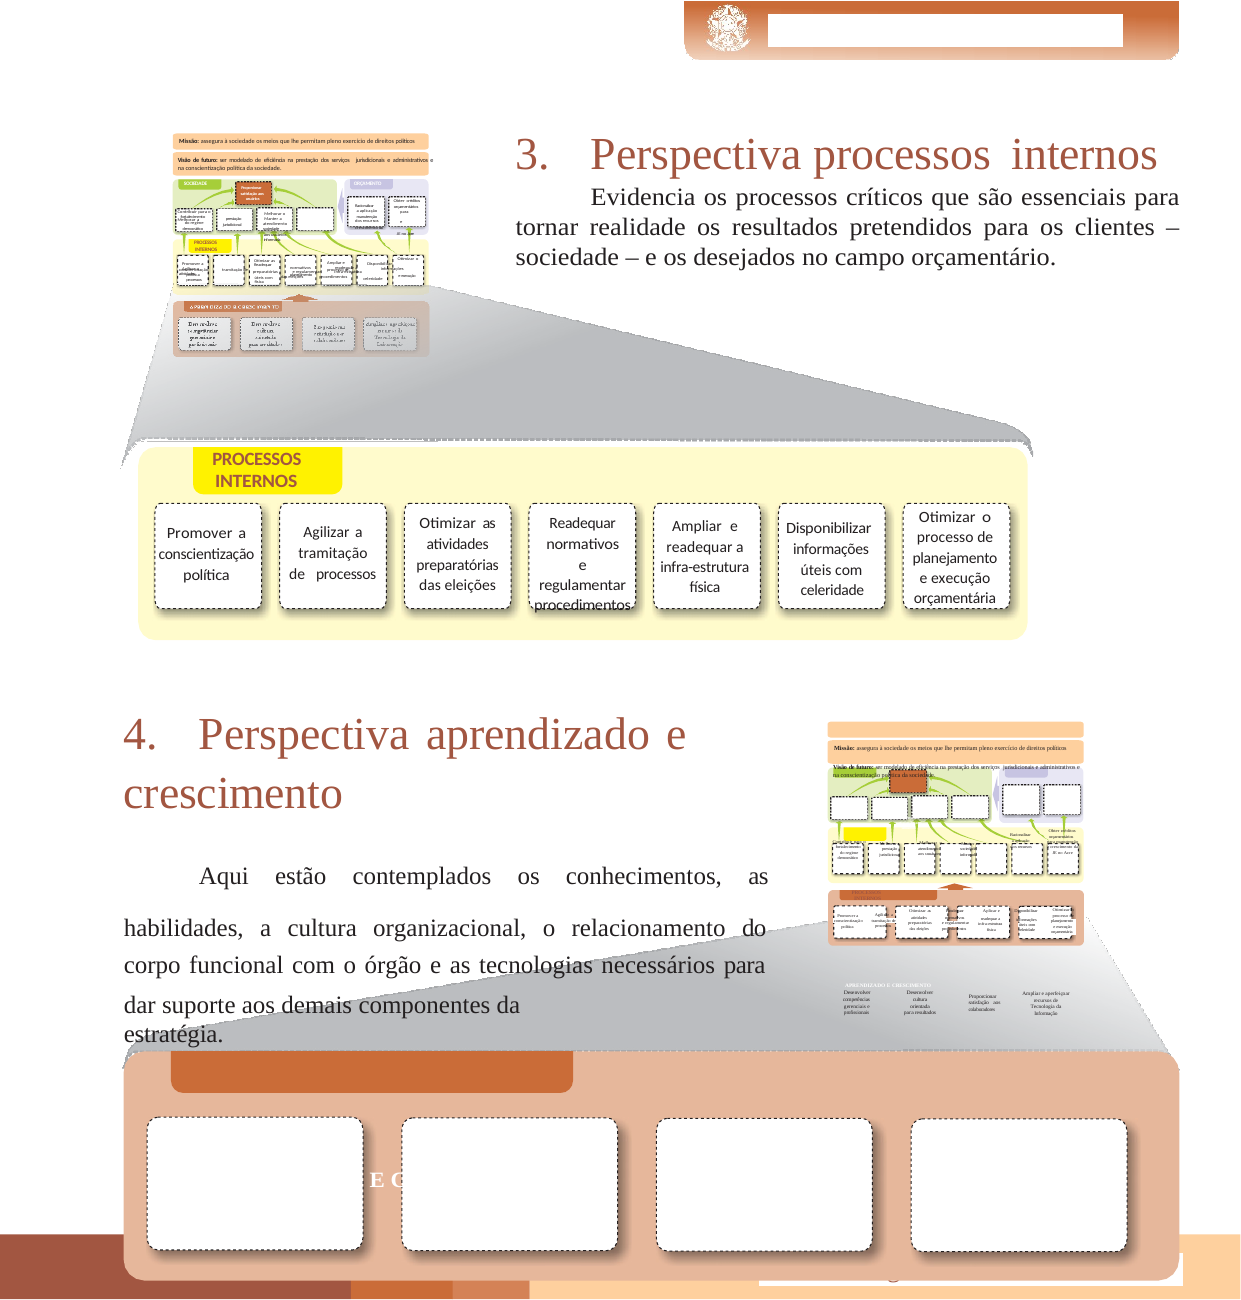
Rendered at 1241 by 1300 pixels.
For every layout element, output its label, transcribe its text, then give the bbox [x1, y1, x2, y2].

text Aqui estão contemplados os conhecimentos, as [199, 861, 771, 890]
text Evidencia os processos críticos que são essenciais para tornar realidade os resultados pretendidos para os clientes – sociedade – e os desejados no campo orçamentário. [515, 182, 1180, 271]
text Otimizar o [1084, 908, 1196, 913]
subtitle crescimento [124, 782, 351, 815]
text habilidades, a cultura organizacional, o relacionamento do [123, 913, 771, 942]
text Visão de futuro: ser modelado de eficiência na prestação dos serviços jurisdicionais e administrativos e na conscientização política da sociedade. [833, 764, 1081, 778]
text dar suporte aos demais componentes da estratégia. [123, 991, 407, 1048]
list Perspectiva aprendizado e [124, 706, 687, 759]
list Perspectiva processos internos [515, 126, 1196, 179]
text corpo funcional com o órgão e as tecnologias necessários para [123, 950, 652, 978]
